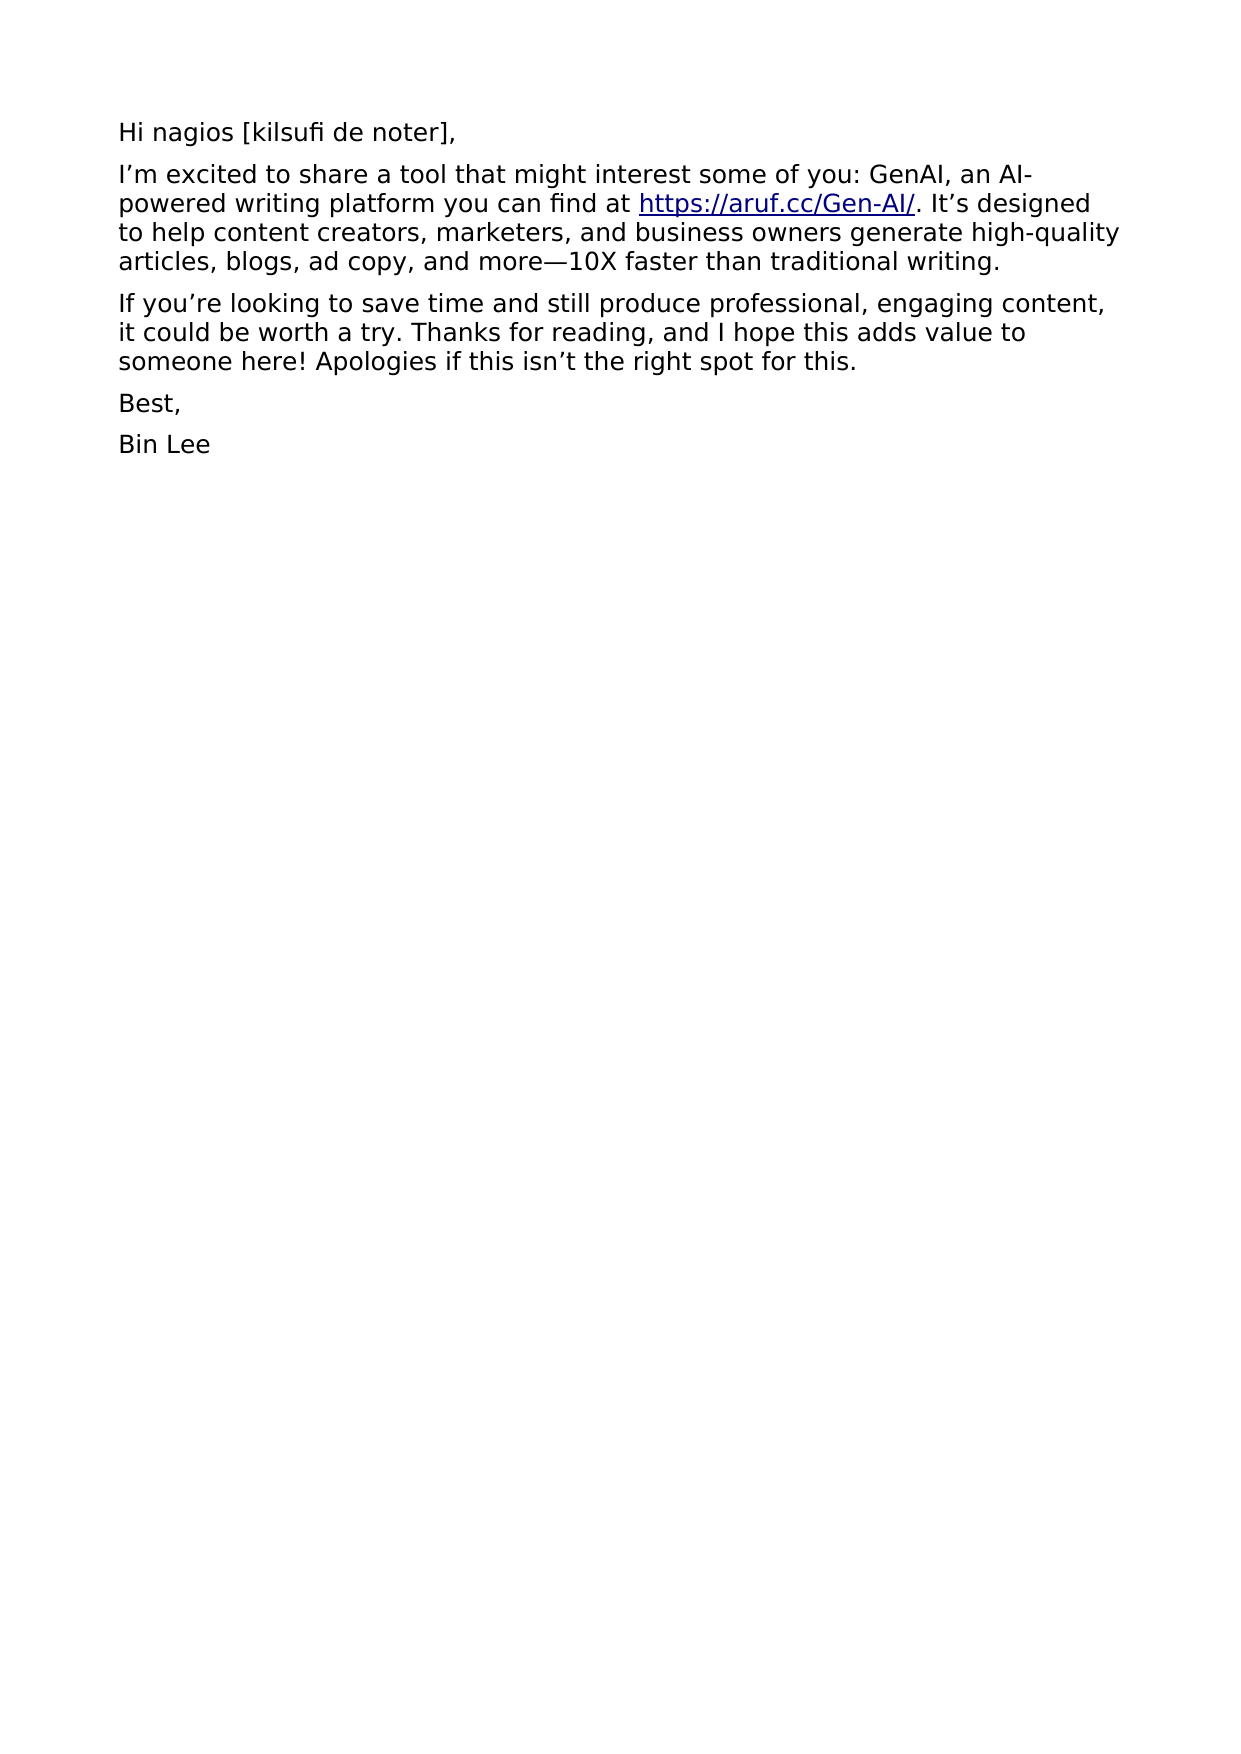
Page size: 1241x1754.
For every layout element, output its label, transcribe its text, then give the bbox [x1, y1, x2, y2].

text Best, [118, 389, 1122, 418]
text Bin Lee [118, 431, 1122, 460]
text Hi nagios [kilsufi de noter], [118, 118, 1122, 147]
text I’m excited to share a tool that might interest some of you: GenAI, an AI-powered writing platform you can find at https://aruf.cc/Gen-AI/. It’s designed to help content creators, marketers, and business owners generate high-quality articles, blogs, ad copy, and more—10X faster than traditional writing. [118, 160, 1122, 276]
text If you’re looking to save time and still produce professional, engaging content, it could be worth a try. Thanks for reading, and I hope this adds value to someone here! Apologies if this isn’t the right spot for this. [118, 289, 1122, 376]
